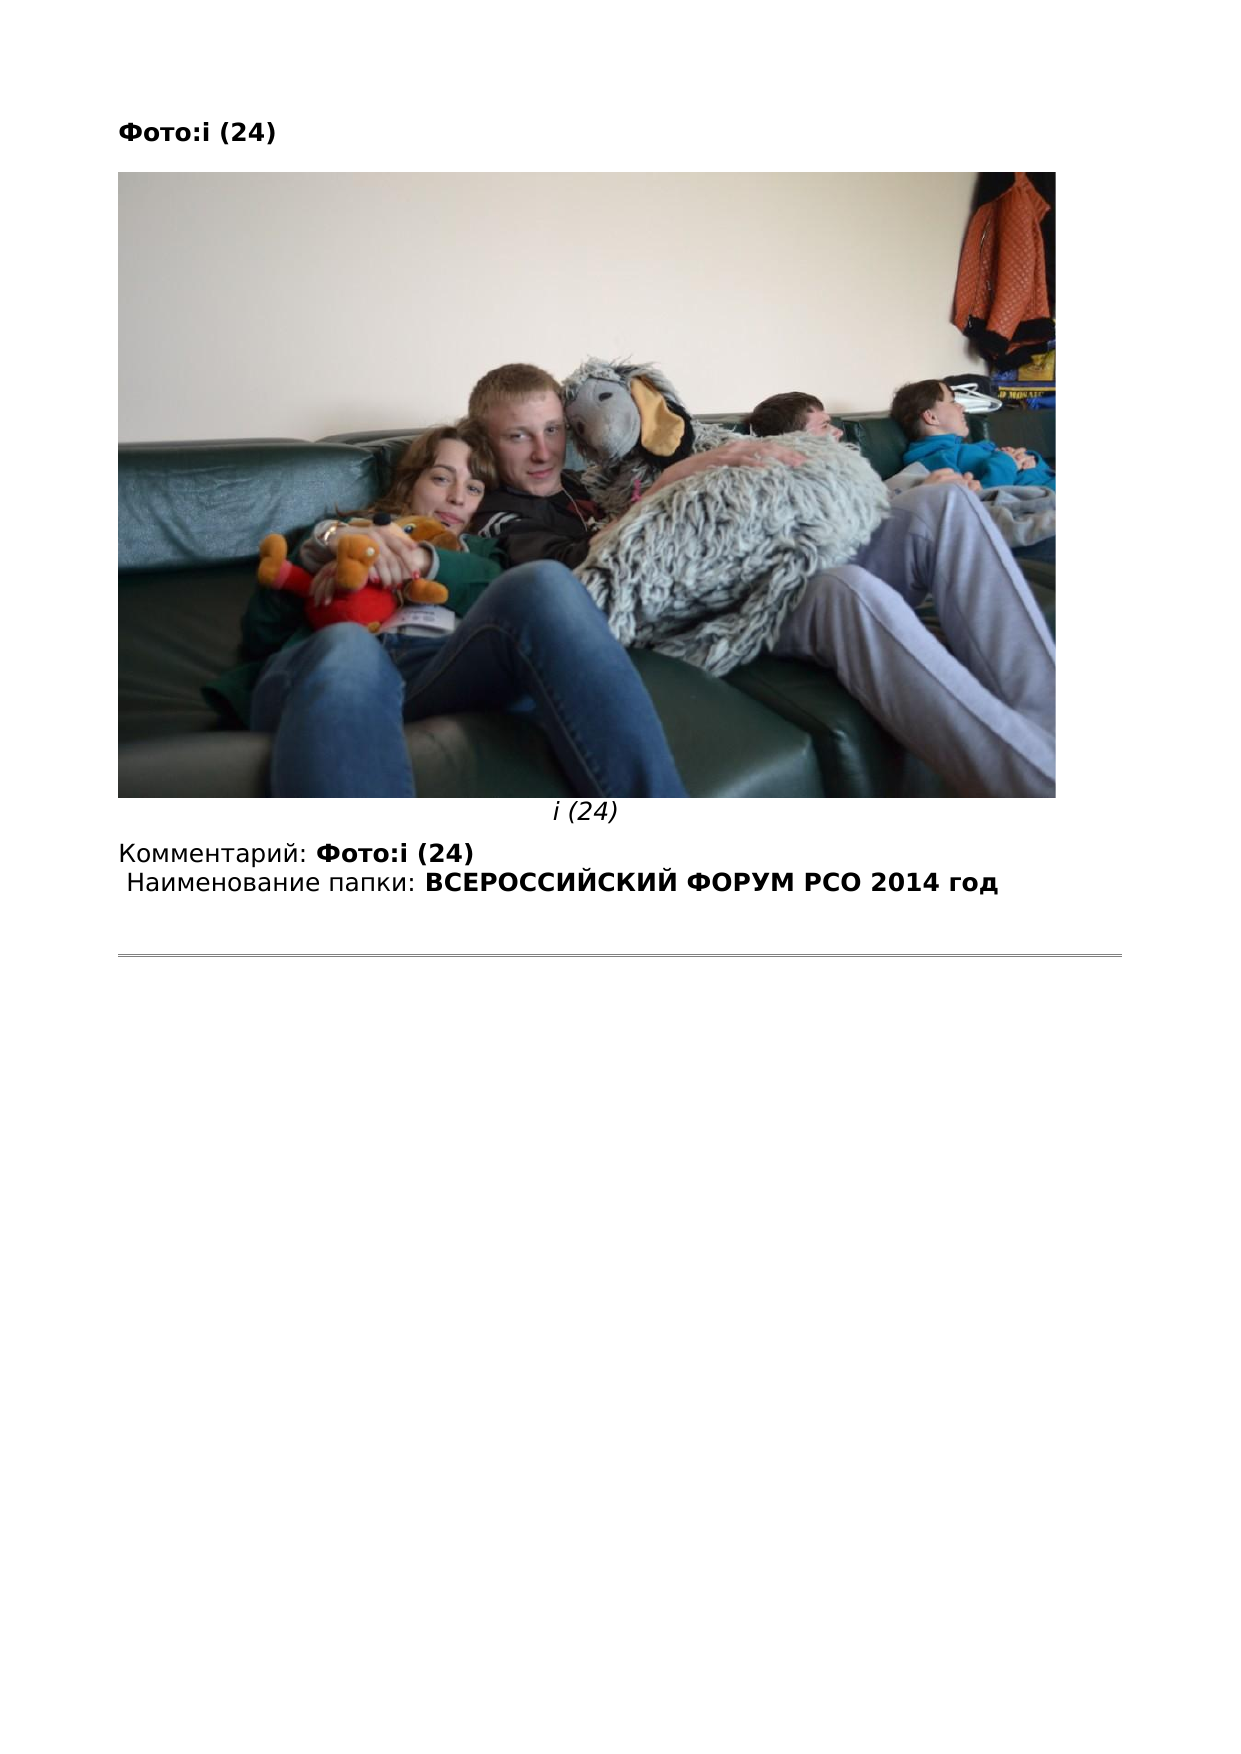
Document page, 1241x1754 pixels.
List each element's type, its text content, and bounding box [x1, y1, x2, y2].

subtitle Фото:i (24) [118, 118, 1122, 147]
picture [118, 172, 1056, 798]
text i (24) [118, 798, 1056, 827]
text Комментарий: Фото:i (24) Наименование папки: ВСЕРОССИЙСКИЙ ФОРУМ РСО 2014 год [118, 839, 1122, 927]
